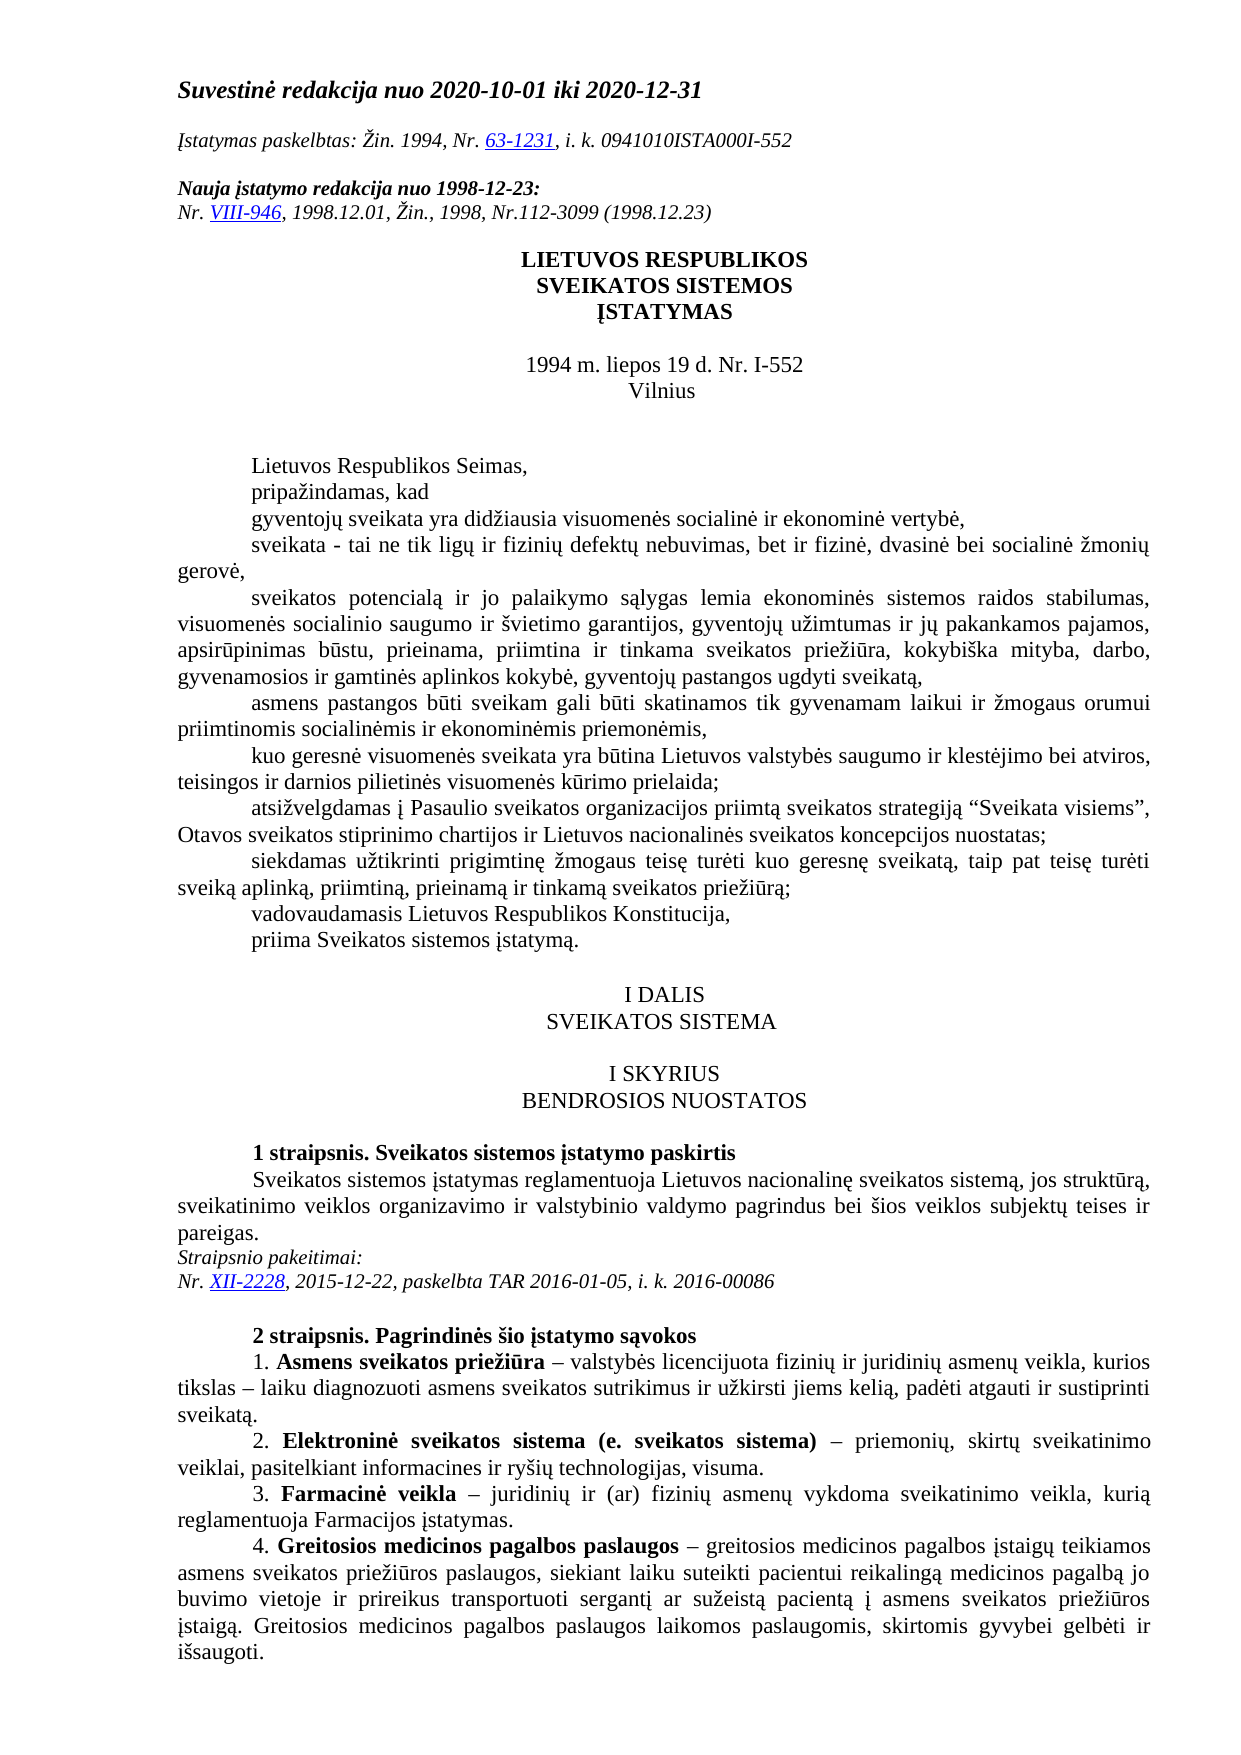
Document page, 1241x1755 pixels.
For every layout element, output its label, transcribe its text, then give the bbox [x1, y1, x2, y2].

text pripažindamas, kad [177, 478, 1152, 504]
text siekdamas užtikrinti prigimtinę žmogaus teisę turėti kuo geresnę sveikatą, taip pat teisę turėti sveiką aplinką, priimtiną, prieinamą ir tinkamą sveikatos priežiūrą; [177, 847, 1152, 900]
text Sveikatos sistemos įstatymas reglamentuoja Lietuvos nacionalinę sveikatos sistemą, jos struktūrą, sveikatinimo veiklos organizavimo ir valstybinio valdymo pagrindus bei šios veiklos subjektų teises ir pareigas. [177, 1166, 1152, 1245]
text kuo geresnė visuomenės sveikata yra būtina Lietuvos valstybės saugumo ir klestėjimo bei atviros, teisingos ir darnios pilietinės visuomenės kūrimo prielaida; [177, 742, 1152, 794]
text Vilnius [177, 377, 1152, 404]
text Straipsnio pakeitimai: [177, 1245, 1152, 1269]
text atsižvelgdamas į Pasaulio sveikatos organizacijos priimtą sveikatos strategiją “Sveikata visiems”, Otavos sveikatos stiprinimo chartijos ir Lietuvos nacionalinės sveikatos koncepcijos nuostatas; [177, 794, 1152, 847]
text I DALIS [177, 981, 1152, 1008]
text 1994 m. liepos 19 d. Nr. I-552 [177, 351, 1152, 377]
text gyventojų sveikata yra didžiausia visuomenės socialinė ir ekonominė vertybė, [177, 504, 1152, 531]
text 2. Elektroninė sveikatos sistema (e. sveikatos sistema) – priemonių, skirtų sveikatinimo veiklai, pasitelkiant informacines ir ryšių technologijas, visuma. [177, 1427, 1152, 1480]
text vadovaudamasis Lietuvos Respublikos Konstitucija, [177, 900, 1152, 926]
text 1 straipsnis. Sveikatos sistemos įstatymo paskirtis [177, 1139, 1152, 1166]
text BENDROSIOS NUOSTATOS [177, 1087, 1152, 1113]
text 4. Greitosios medicinos pagalbos paslaugos – greitosios medicinos pagalbos įstaigų teikiamos asmens sveikatos priežiūros paslaugos, siekiant laiku suteikti pacientui reikalingą medicinos pagalbą jo buvimo vietoje ir prireikus transportuoti sergantį ar sužeistą pacientą į asmens sveikatos priežiūros įstaigą. Greitosios medicinos pagalbos paslaugos laikomos paslaugomis, skirtomis gyvybei gelbėti ir išsaugoti. [177, 1533, 1152, 1664]
text ĮSTATYMAS [177, 298, 1152, 325]
text priima Sveikatos sistemos įstatymą. [177, 926, 1152, 953]
text Lietuvos Respublikos Seimas, [177, 452, 1152, 478]
text 2 straipsnis. Pagrindinės šio įstatymo sąvokos [177, 1322, 1152, 1348]
text Nr. XII-2228, 2015-12-22, paskelbta TAR 2016-01-05, i. k. 2016-00086 [177, 1269, 1152, 1293]
text asmens pastangos būti sveikam gali būti skatinamos tik gyvenamam laikui ir žmogaus orumui priimtinomis socialinėmis ir ekonominėmis priemonėmis, [177, 689, 1152, 742]
text Nr. VIII-946, 1998.12.01, Žin., 1998, Nr.112-3099 (1998.12.23) [177, 200, 1152, 224]
text SVEIKATOS SISTEMA [177, 1008, 1152, 1034]
text Suvestinė redakcija nuo 2020-10-01 iki 2020-12-31 [177, 75, 1152, 104]
text Nauja įstatymo redakcija nuo 1998-12-23: [177, 176, 1152, 200]
text 3. Farmacinė veikla – juridinių ir (ar) fizinių asmenų vykdoma sveikatinimo veikla, kurią reglamentuoja Farmacijos įstatymas. [177, 1480, 1152, 1533]
text I SKYRIUS [177, 1060, 1152, 1087]
text LIETUVOS RESPUBLIKOS [177, 246, 1152, 272]
text SVEIKATOS SISTEMOS [177, 272, 1152, 298]
text sveikata - tai ne tik ligų ir fizinių defektų nebuvimas, bet ir fizinė, dvasinė bei socialinė žmonių gerovė, [177, 531, 1152, 584]
text Įstatymas paskelbtas: Žin. 1994, Nr. 63-1231, i. k. 0941010ISTA000I-552 [177, 128, 1152, 152]
text sveikatos potencialą ir jo palaikymo sąlygas lemia ekonominės sistemos raidos stabilumas, visuomenės socialinio saugumo ir švietimo garantijos, gyventojų užimtumas ir jų pakankamos pajamos, apsirūpinimas būstu, prieinama, priimtina ir tinkama sveikatos priežiūra, kokybiška mityba, darbo, gyvenamosios ir gamtinės aplinkos kokybė, gyventojų pastangos ugdyti sveikatą, [177, 584, 1152, 689]
text 1. Asmens sveikatos priežiūra – valstybės licencijuota fizinių ir juridinių asmenų veikla, kurios tikslas – laiku diagnozuoti asmens sveikatos sutrikimus ir užkirsti jiems kelią, padėti atgauti ir sustiprinti sveikatą. [177, 1348, 1152, 1427]
